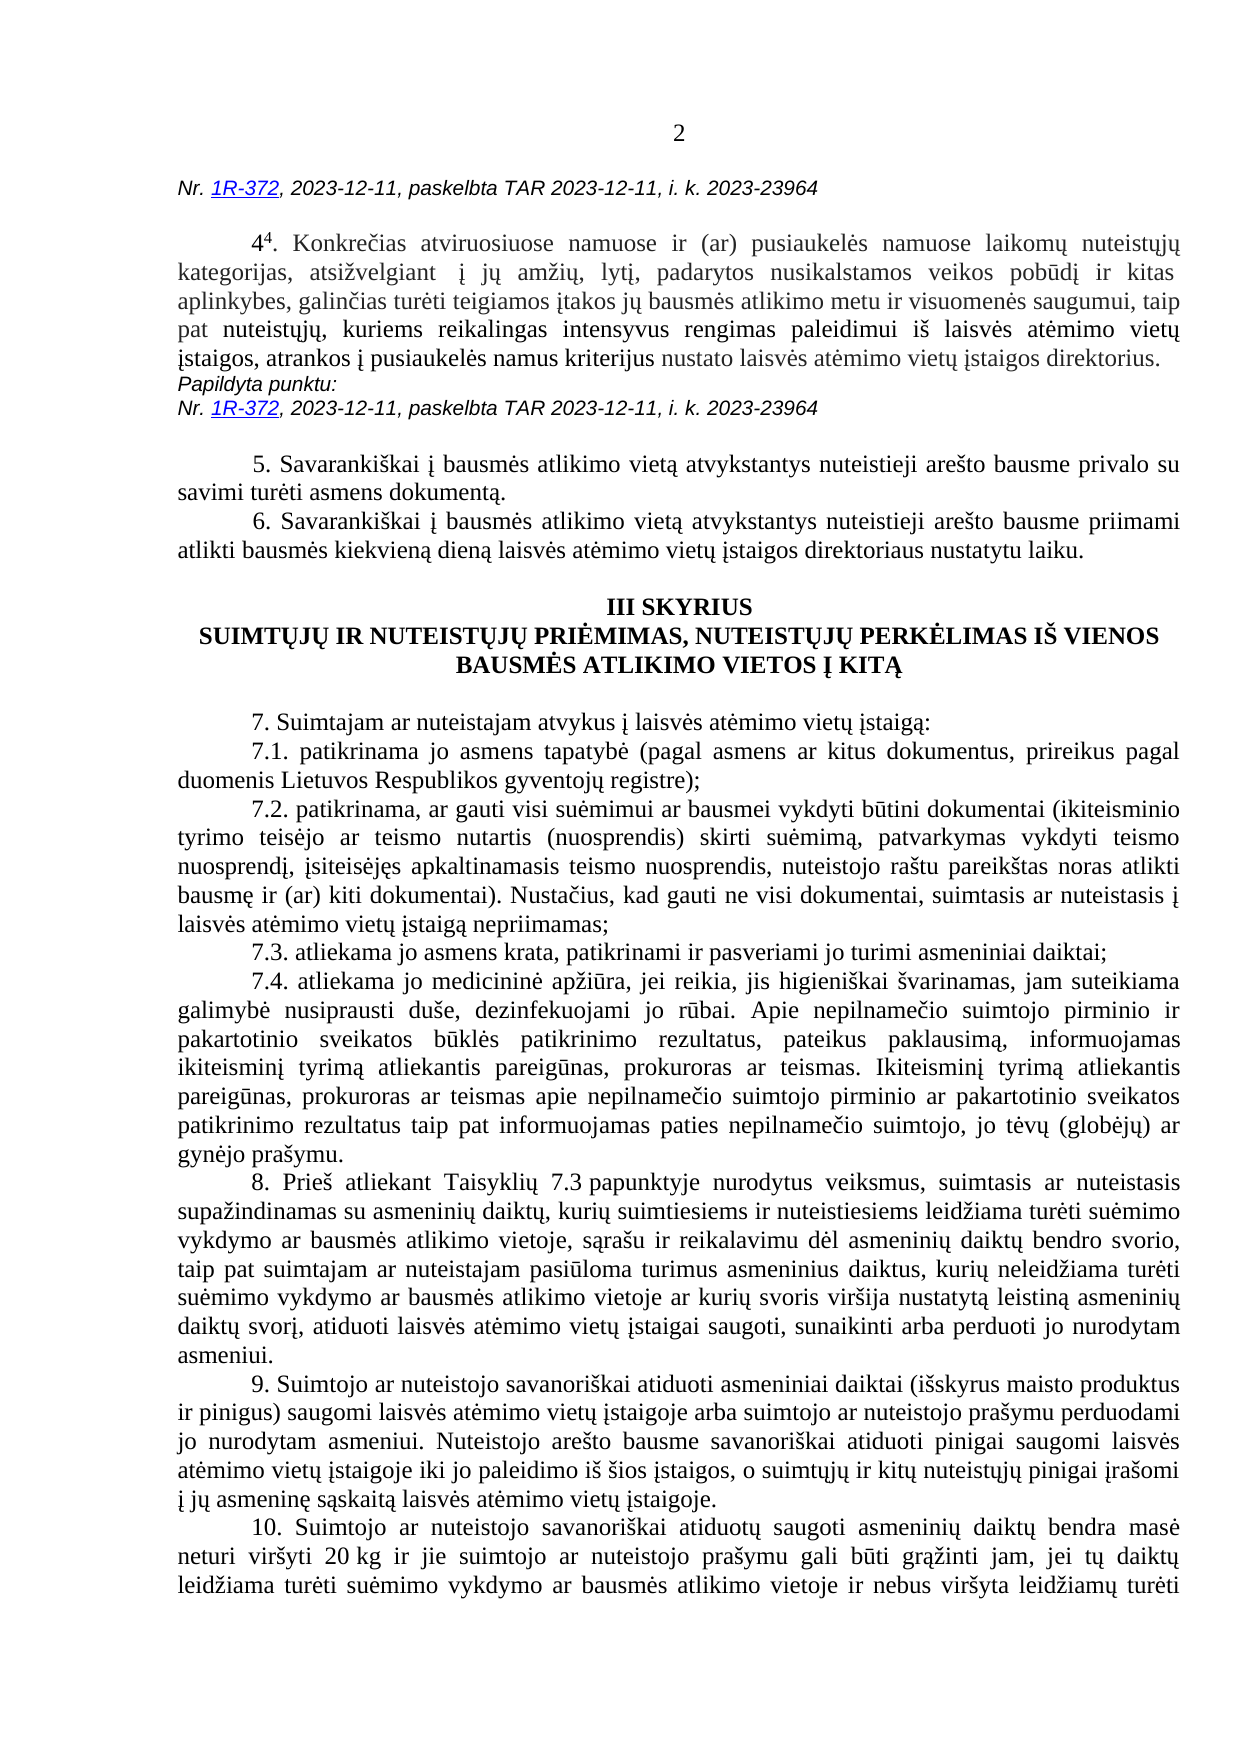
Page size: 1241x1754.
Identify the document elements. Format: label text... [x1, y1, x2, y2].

text 7.1. patikrinama jo asmens tapatybė (pagal asmens ar kitus dokumentus, prireikus pagal duomenis Lietuvos Respublikos gyventojų registre); [177, 736, 1181, 794]
text 7.4. atliekama jo medicininė apžiūra, jei reikia, jis higieniškai švarinamas, jam suteikiama galimybė nusiprausti duše, dezinfekuojami jo rūbai. Apie nepilnamečio suimtojo pirminio ir pakartotinio sveikatos būklės patikrinimo rezultatus, pateikus paklausimą, informuojamas ikiteisminį tyrimą atliekantis pareigūnas, prokuroras ar teismas. Ikiteisminį tyrimą atliekantis pareigūnas, prokuroras ar teismas apie nepilnamečio suimtojo pirminio ar pakartotinio sveikatos patikrinimo rezultatus taip pat informuojamas paties nepilnamečio suimtojo, jo tėvų (globėjų) ar gynėjo prašymu. [177, 966, 1181, 1167]
text III SKYRIUS [177, 592, 1181, 621]
text 9. Suimtojo ar nuteistojo savanoriškai atiduoti asmeniniai daiktai (išskyrus maisto produktus ir pinigus) saugomi laisvės atėmimo vietų įstaigoje arba suimtojo ar nuteistojo prašymu perduodami jo nurodytam asmeniui. Nuteistojo arešto bausme savanoriškai atiduoti pinigai saugomi laisvės atėmimo vietų įstaigoje iki jo paleidimo iš šios įstaigos, o suimtųjų ir kitų nuteistųjų pinigai įrašomi į jų asmeninę sąskaitą laisvės atėmimo vietų įstaigoje. [177, 1369, 1181, 1512]
text 10. Suimtojo ar nuteistojo savanoriškai atiduotų saugoti asmeninių daiktų bendra masė neturi viršyti 20 kg ir jie suimtojo ar nuteistojo prašymu gali būti grąžinti jam, jei tų daiktų leidžiama turėti suėmimo vykdymo ar bausmės atlikimo vietoje ir nebus viršyta leidžiamų turėti [177, 1512, 1181, 1599]
text 7. Suimtajam ar nuteistajam atvykus į laisvės atėmimo vietų įstaigą: [177, 707, 1181, 736]
text 8. Prieš atliekant Taisyklių 7.3 papunktyje nurodytus veiksmus, suimtasis ar nuteistasis supažindinamas su asmeninių daiktų, kurių suimtiesiems ir nuteistiesiems leidžiama turėti suėmimo vykdymo ar bausmės atlikimo vietoje, sąrašu ir reikalavimu dėl asmeninių daiktų bendro svorio, taip pat suimtajam ar nuteistajam pasiūloma turimus asmeninius daiktus, kurių neleidžiama turėti suėmimo vykdymo ar bausmės atlikimo vietoje ar kurių svoris viršija nustatytą leistiną asmeninių daiktų svorį, atiduoti laisvės atėmimo vietų įstaigai saugoti, sunaikinti arba perduoti jo nurodytam asmeniui. [177, 1167, 1181, 1369]
text Nr. 1R-372, 2023-12-11, paskelbta TAR 2023-12-11, i. k. 2023-23964 [177, 176, 1181, 199]
text 5. Savarankiškai į bausmės atlikimo vietą atvykstantys nuteistieji arešto bausme privalo su savimi turėti asmens dokumentą. [177, 449, 1181, 506]
text 7.2. patikrinama, ar gauti visi suėmimui ar bausmei vykdyti būtini dokumentai (ikiteisminio tyrimo teisėjo ar teismo nutartis (nuosprendis) skirti suėmimą, patvarkymas vykdyti teismo nuosprendį, įsiteisėjęs apkaltinamasis teismo nuosprendis, nuteistojo raštu pareikštas noras atlikti bausmę ir (ar) kiti dokumentai). Nustačius, kad gauti ne visi dokumentai, suimtasis ar nuteistasis į laisvės atėmimo vietų įstaigą nepriimamas; [177, 794, 1181, 937]
text Papildyta punktu: [177, 372, 1181, 396]
text SUIMTŲJŲ IR NUTEISTŲJŲ PRIĖMIMAS, NUTEISTŲJŲ PERKĖLIMAS IŠ VIENOS BAUSMĖS ATLIKIMO VIETOS Į KITĄ [177, 621, 1181, 679]
text 7.3. atliekama jo asmens krata, patikrinami ir pasveriami jo turimi asmeniniai daiktai; [177, 937, 1181, 966]
text 6. Savarankiškai į bausmės atlikimo vietą atvykstantys nuteistieji arešto bausme priimami atlikti bausmės kiekvieną dieną laisvės atėmimo vietų įstaigos direktoriaus nustatytu laiku. [177, 506, 1181, 564]
text 44. Konkrečias atviruosiuose namuose ir (ar) pusiaukelės namuose laikomų nuteistųjų kategorijas, atsižvelgiant į jų amžių, lytį, padarytos nusikalstamos veikos pobūdį ir kitas aplinkybes, galinčias turėti teigiamos įtakos jų bausmės atlikimo metu ir visuomenės saugumui, taip pat nuteistųjų, kuriems reikalingas intensyvus rengimas paleidimui iš laisvės atėmimo vietų įstaigos, atrankos į pusiaukelės namus kriterijus nustato laisvės atėmimo vietų įstaigos direktorius. [177, 228, 1181, 372]
text Nr. 1R-372, 2023-12-11, paskelbta TAR 2023-12-11, i. k. 2023-23964 [177, 396, 1181, 420]
